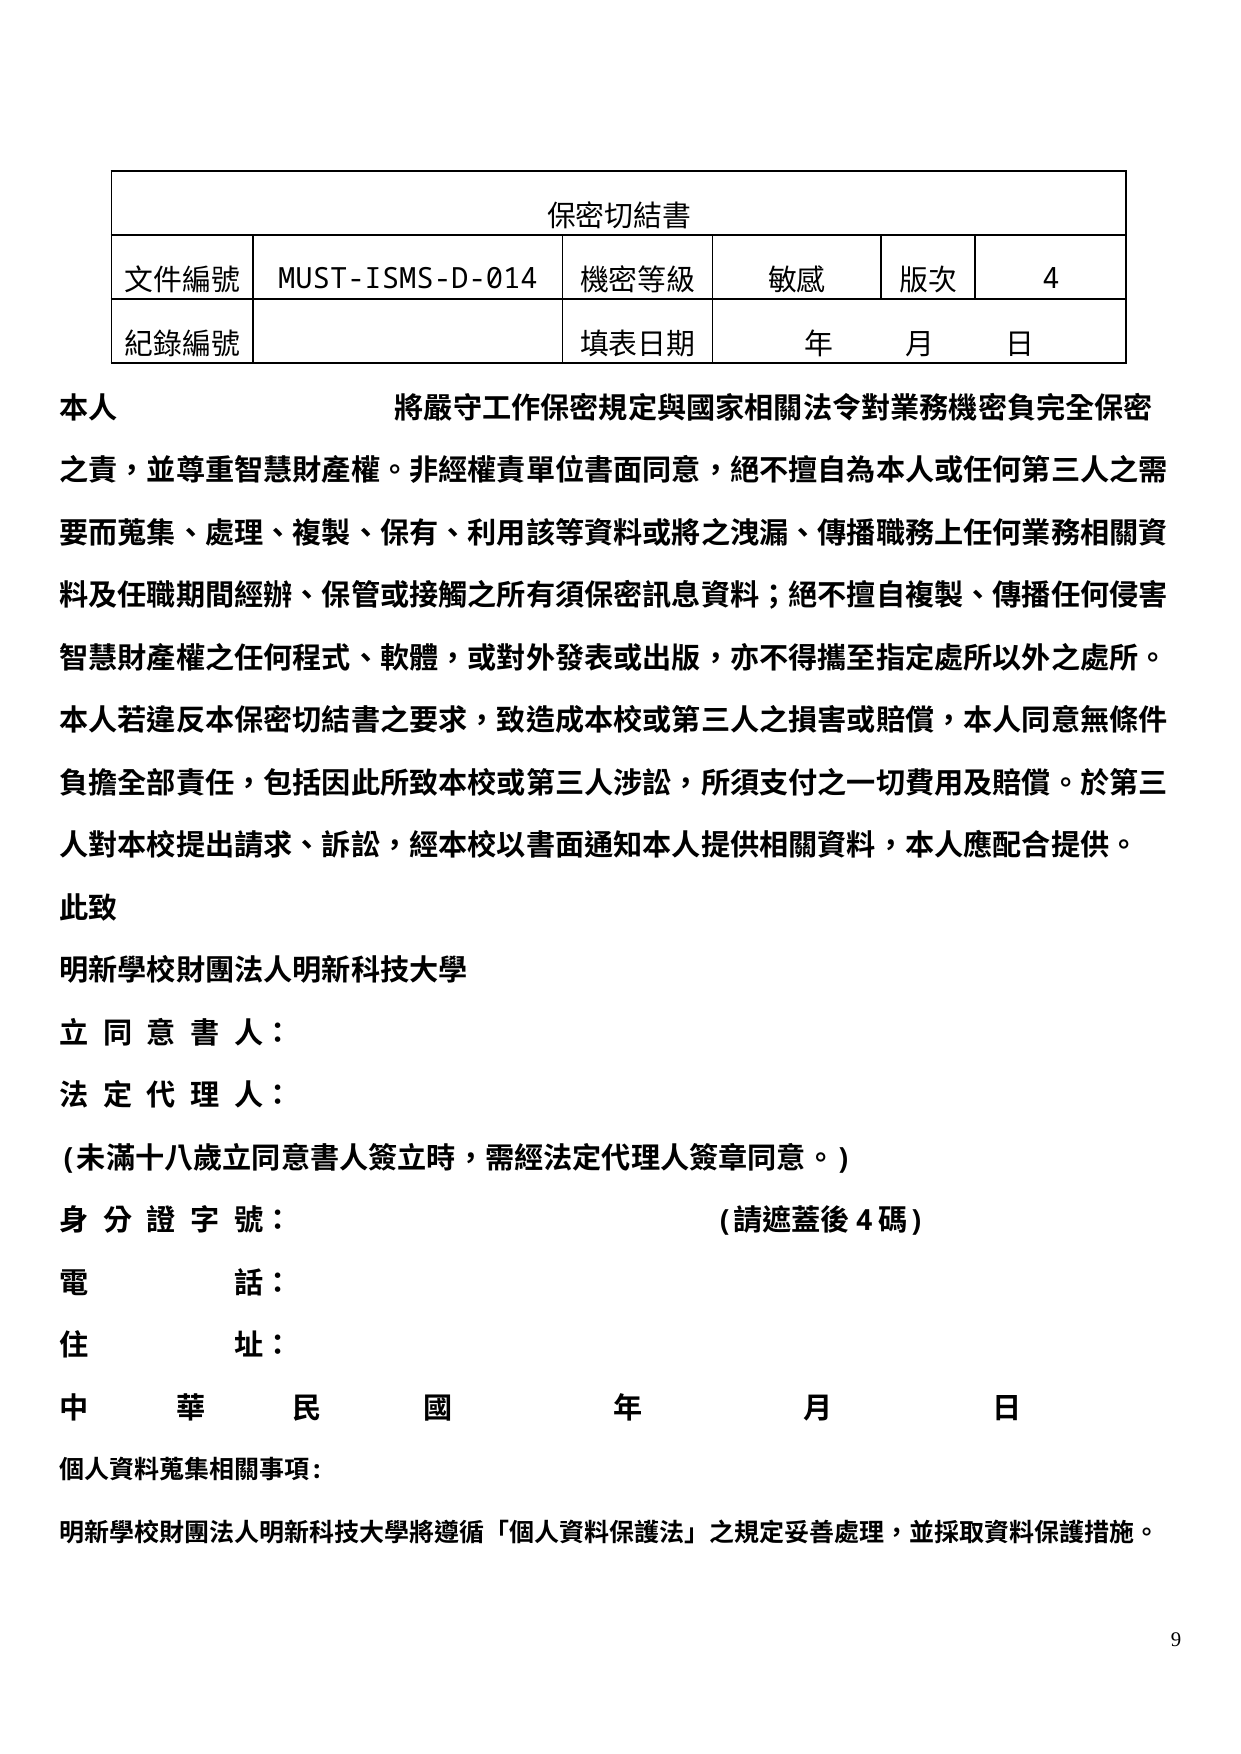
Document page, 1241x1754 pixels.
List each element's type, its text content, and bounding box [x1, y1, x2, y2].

text (未滿十八歲立同意書人簽立時，需經法定代理人簽章同意。) [59, 1114, 1181, 1176]
table_cell 版次 [882, 236, 974, 298]
text 本人 將嚴守工作保密規定與國家相關法令對業務機密負完全保密之責，並尊重智慧財產權。非經權責單位書面同意，絕不擅自為本人或任何第三人之需要而蒐集、處理、複製、保有、利用該等資料或將之洩漏、傳播職務上任何業務相關資料及任職期間經辦、保管或接觸之所有須保密訊息資料；絕不擅自複製、傳播任何侵害智慧財產權之任何程式、軟體，或對外發表或出版，亦不得攜至指定處所以外之處所。本人若違反本保密切結書之要求，致造成本校或第三人之損害或賠償，本人同意無條件負擔全部責任，包括因此所致本校或第三人涉訟，所須支付之一切費用及賠償。於第三人對本校提出請求、訴訟，經本校以書面通知本人提供相關資料，本人應配合提供。 [59, 364, 1181, 864]
text 中 華 民 國 年 月 日 [59, 1364, 1181, 1426]
table_header 保密切結書 [112, 172, 1125, 234]
table_cell MUST-ISMS-D-014 [254, 236, 562, 298]
text 電 話： [59, 1239, 1181, 1301]
table_cell 4 [976, 236, 1125, 298]
table_cell 機密等級 [563, 236, 712, 298]
table_cell 文件編號 [112, 236, 252, 298]
text 此致 [59, 864, 1181, 926]
text 個人資料蒐集相關事項: [59, 1426, 1181, 1489]
text 住 址： [59, 1301, 1181, 1364]
table_cell [254, 300, 562, 362]
table_cell 填表日期 [563, 300, 712, 362]
text 明新學校財團法人明新科技大學將遵循「個人資料保護法」之規定妥善處理，並採取資料保護措施。 [59, 1489, 1181, 1551]
text 法 定 代 理 人： [59, 1051, 1181, 1114]
text 立 同 意 書 人： [59, 989, 1181, 1051]
table_cell 年 月 日 [713, 300, 1125, 362]
table_cell 敏感 [713, 236, 880, 298]
table_cell 紀錄編號 [112, 300, 252, 362]
text 明新學校財團法人明新科技大學 [59, 926, 1181, 989]
text 身 分 證 字 號： (請遮蓋後4碼) [59, 1176, 1181, 1239]
